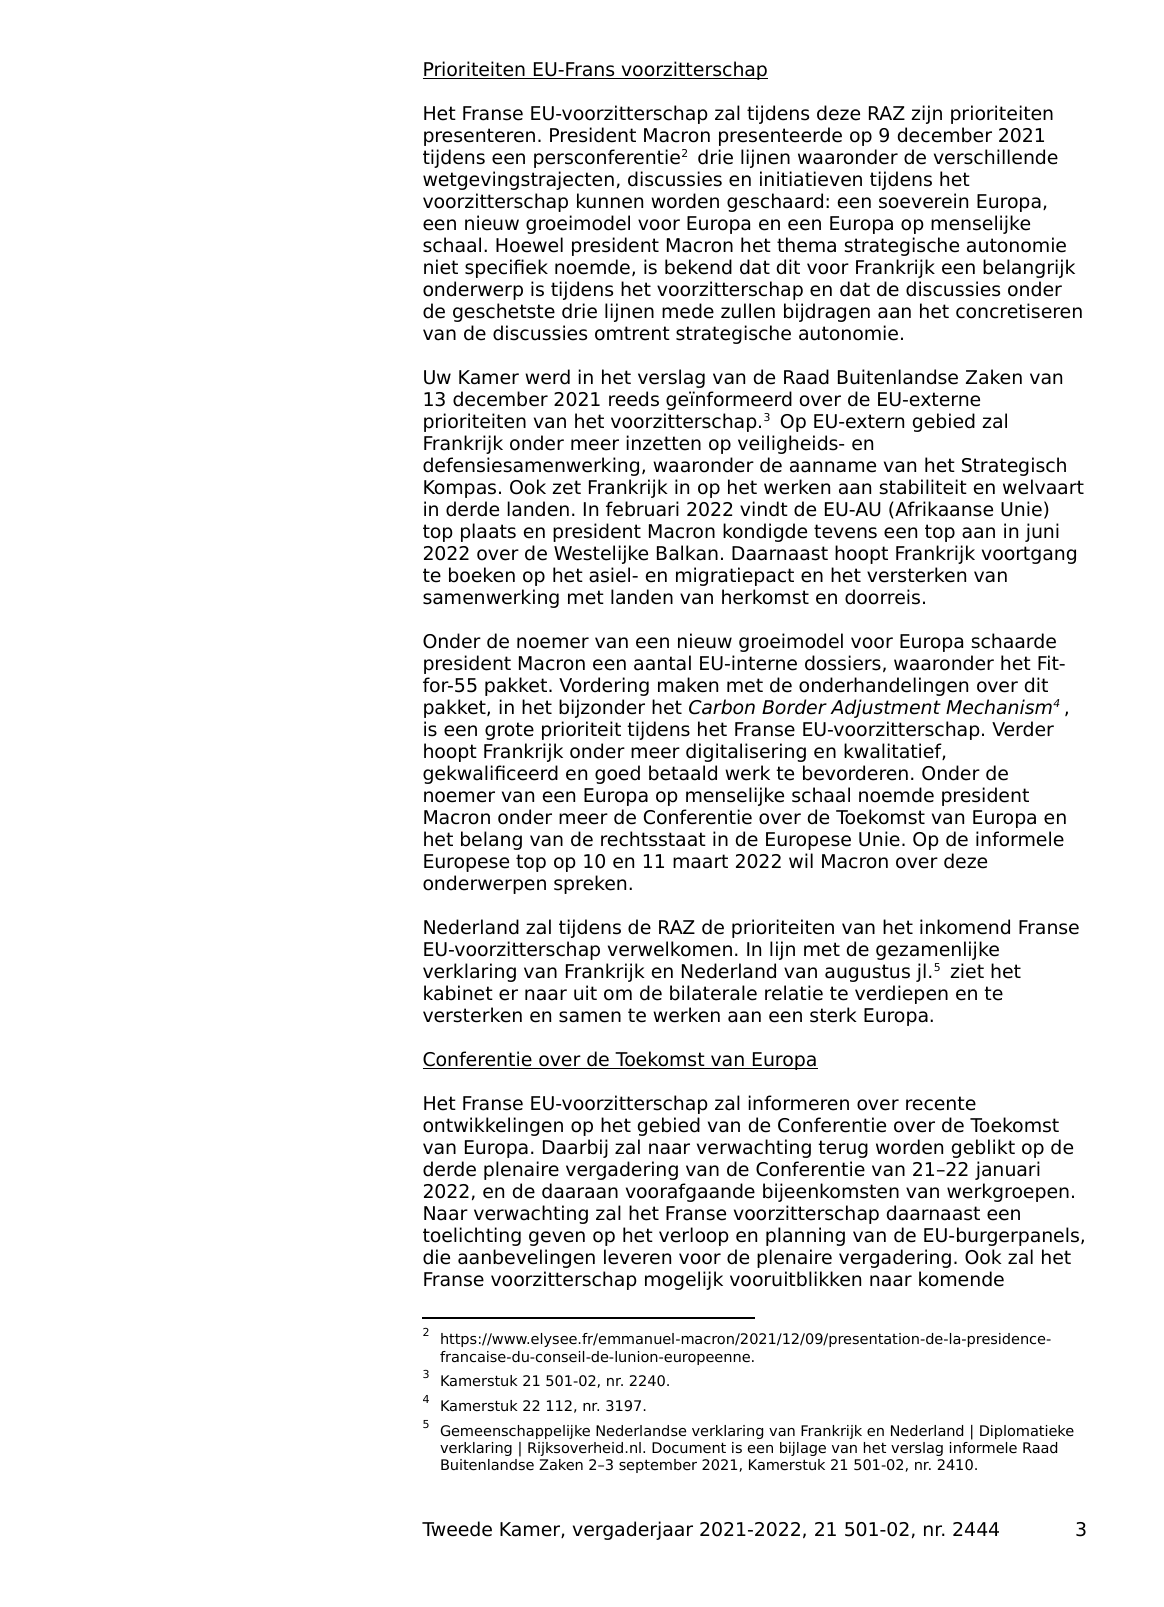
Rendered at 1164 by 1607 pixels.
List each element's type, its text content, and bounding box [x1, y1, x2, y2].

text Kamerstuk 22 112, nr. 3197. [422, 1393, 1087, 1416]
text Kamerstuk 21 501-02, nr. 2240. [422, 1368, 1087, 1391]
subtitle Prioriteiten EU-Frans voorzitterschap [422, 59, 1087, 81]
text Het Franse EU-voorzitterschap zal informeren over recente ontwikkelingen op het gebied van de Conferentie over de Toekomst van Europa. Daarbij zal naar verwachting terug worden geblikt op de derde plenaire vergadering van de Conferentie van 21–22 januari 2022, en de daaraan voorafgaande bijeenkomsten van werkgroepen. Naar verwachting zal het Franse voorzitterschap daarnaast een toelichting geven op het verloop en planning van de EU-burgerpanels, die aanbevelingen leveren voor de plenaire vergadering. Ook zal het Franse voorzitterschap mogelijk vooruitblikken naar komende [422, 1093, 1087, 1291]
text Uw Kamer werd in het verslag van de Raad Buitenlandse Zaken van 13 december 2021 reeds geïnformeerd over de EU-externe prioriteiten van het voorzitterschap. Op EU-extern gebied zal Frankrijk onder meer inzetten op veiligheids- en defensiesamenwerking, waaronder de aanname van het Strategisch Kompas. Ook zet Frankrijk in op het werken aan stabiliteit en welvaart in derde landen. In februari 2022 vindt de EU-AU (Afrikaanse Unie) top plaats en president Macron kondigde tevens een top aan in juni 2022 over de Westelijke Balkan. Daarnaast hoopt Frankrijk voortgang te boeken op het asiel- en migratiepact en het versterken van samenwerking met landen van herkomst en doorreis. [422, 367, 1087, 609]
text https://www.elysee.fr/emmanuel-macron/2021/12/09/presentation-de-la-presidence-francaise-du-conseil-de-lunion-europeenne. [422, 1327, 1087, 1366]
text Nederland zal tijdens de RAZ de prioriteiten van het inkomend Franse EU-voorzitterschap verwelkomen. In lijn met de gezamenlijke verklaring van Frankrijk en Nederland van augustus jl. ziet het kabinet er naar uit om de bilaterale relatie te verdiepen en te versterken en samen te werken aan een sterk Europa. [422, 917, 1087, 1027]
text Gemeenschappelijke Nederlandse verklaring van Frankrijk en Nederland | Diplomatieke verklaring | Rijksoverheid.nl. Document is een bijlage van het verslag informele Raad Buitenlandse Zaken 2–3 september 2021, Kamerstuk 21 501-02, nr. 2410. [422, 1418, 1087, 1474]
text Het Franse EU-voorzitterschap zal tijdens deze RAZ zijn prioriteiten presenteren. President Macron presenteerde op 9 december 2021 tijdens een persconferentie drie lijnen waaronder de verschillende wetgevingstrajecten, discussies en initiatieven tijdens het voorzitterschap kunnen worden geschaard: een soeverein Europa, een nieuw groeimodel voor Europa en een Europa op menselijke schaal. Hoewel president Macron het thema strategische autonomie niet specifiek noemde, is bekend dat dit voor Frankrijk een belangrijk onderwerp is tijdens het voorzitterschap en dat de discussies onder de geschetste drie lijnen mede zullen bijdragen aan het concretiseren van de discussies omtrent strategische autonomie. [422, 103, 1087, 345]
text Onder de noemer van een nieuw groeimodel voor Europa schaarde president Macron een aantal EU-interne dossiers, waaronder het Fit-for-55 pakket. Vordering maken met de onderhandelingen over dit pakket, in het bijzonder het Carbon Border Adjustment Mechanism, is een grote prioriteit tijdens het Franse EU-voorzitterschap. Verder hoopt Frankrijk onder meer digitalisering en kwalitatief, gekwalificeerd en goed betaald werk te bevorderen. Onder de noemer van een Europa op menselijke schaal noemde president Macron onder meer de Conferentie over de Toekomst van Europa en het belang van de rechtsstaat in de Europese Unie. Op de informele Europese top op 10 en 11 maart 2022 wil Macron over deze onderwerpen spreken. [422, 631, 1087, 895]
subtitle Conferentie over de Toekomst van Europa [422, 1049, 1087, 1071]
